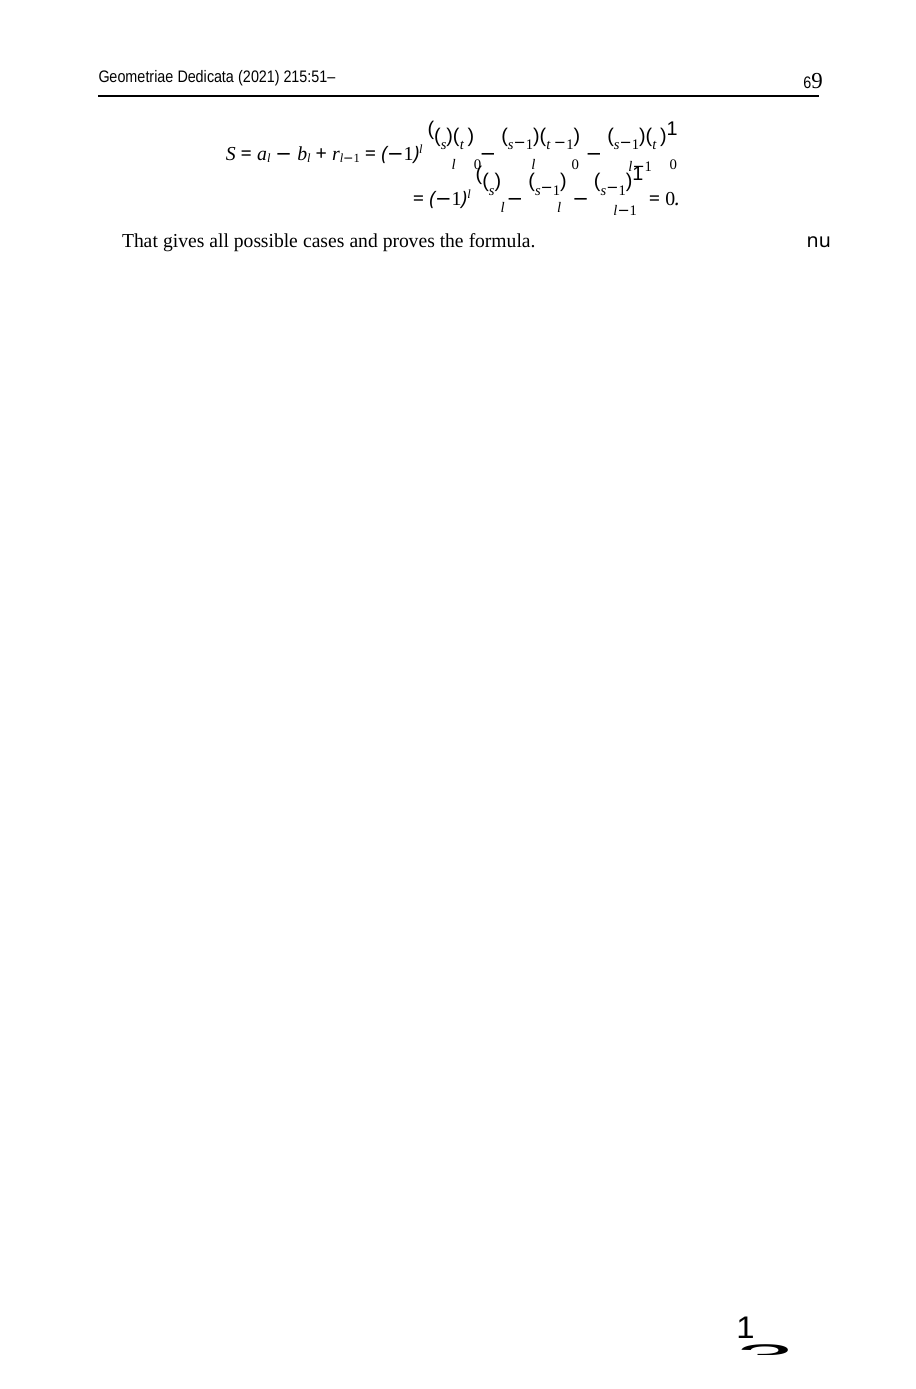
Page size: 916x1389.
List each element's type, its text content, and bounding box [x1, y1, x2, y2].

text l [500, 200, 504, 216]
text 0 [669, 156, 677, 172]
text That gives all possible cases and proves the formula. nu [122, 226, 853, 253]
text l−1 [628, 156, 653, 176]
text = (−1)l ((s) − (s−1) − (s−1)1 = 0. [413, 169, 853, 215]
text 0 [473, 156, 481, 172]
text l−1 [613, 199, 638, 219]
text 0 [571, 156, 579, 172]
text l [531, 156, 535, 172]
text l [557, 200, 561, 216]
text S = al − bl + rl−1 = (−1)l ((s)(t ) − (s−1)(t −1) − (s−1)(t )1 [85, 125, 817, 169]
text l [451, 156, 456, 172]
